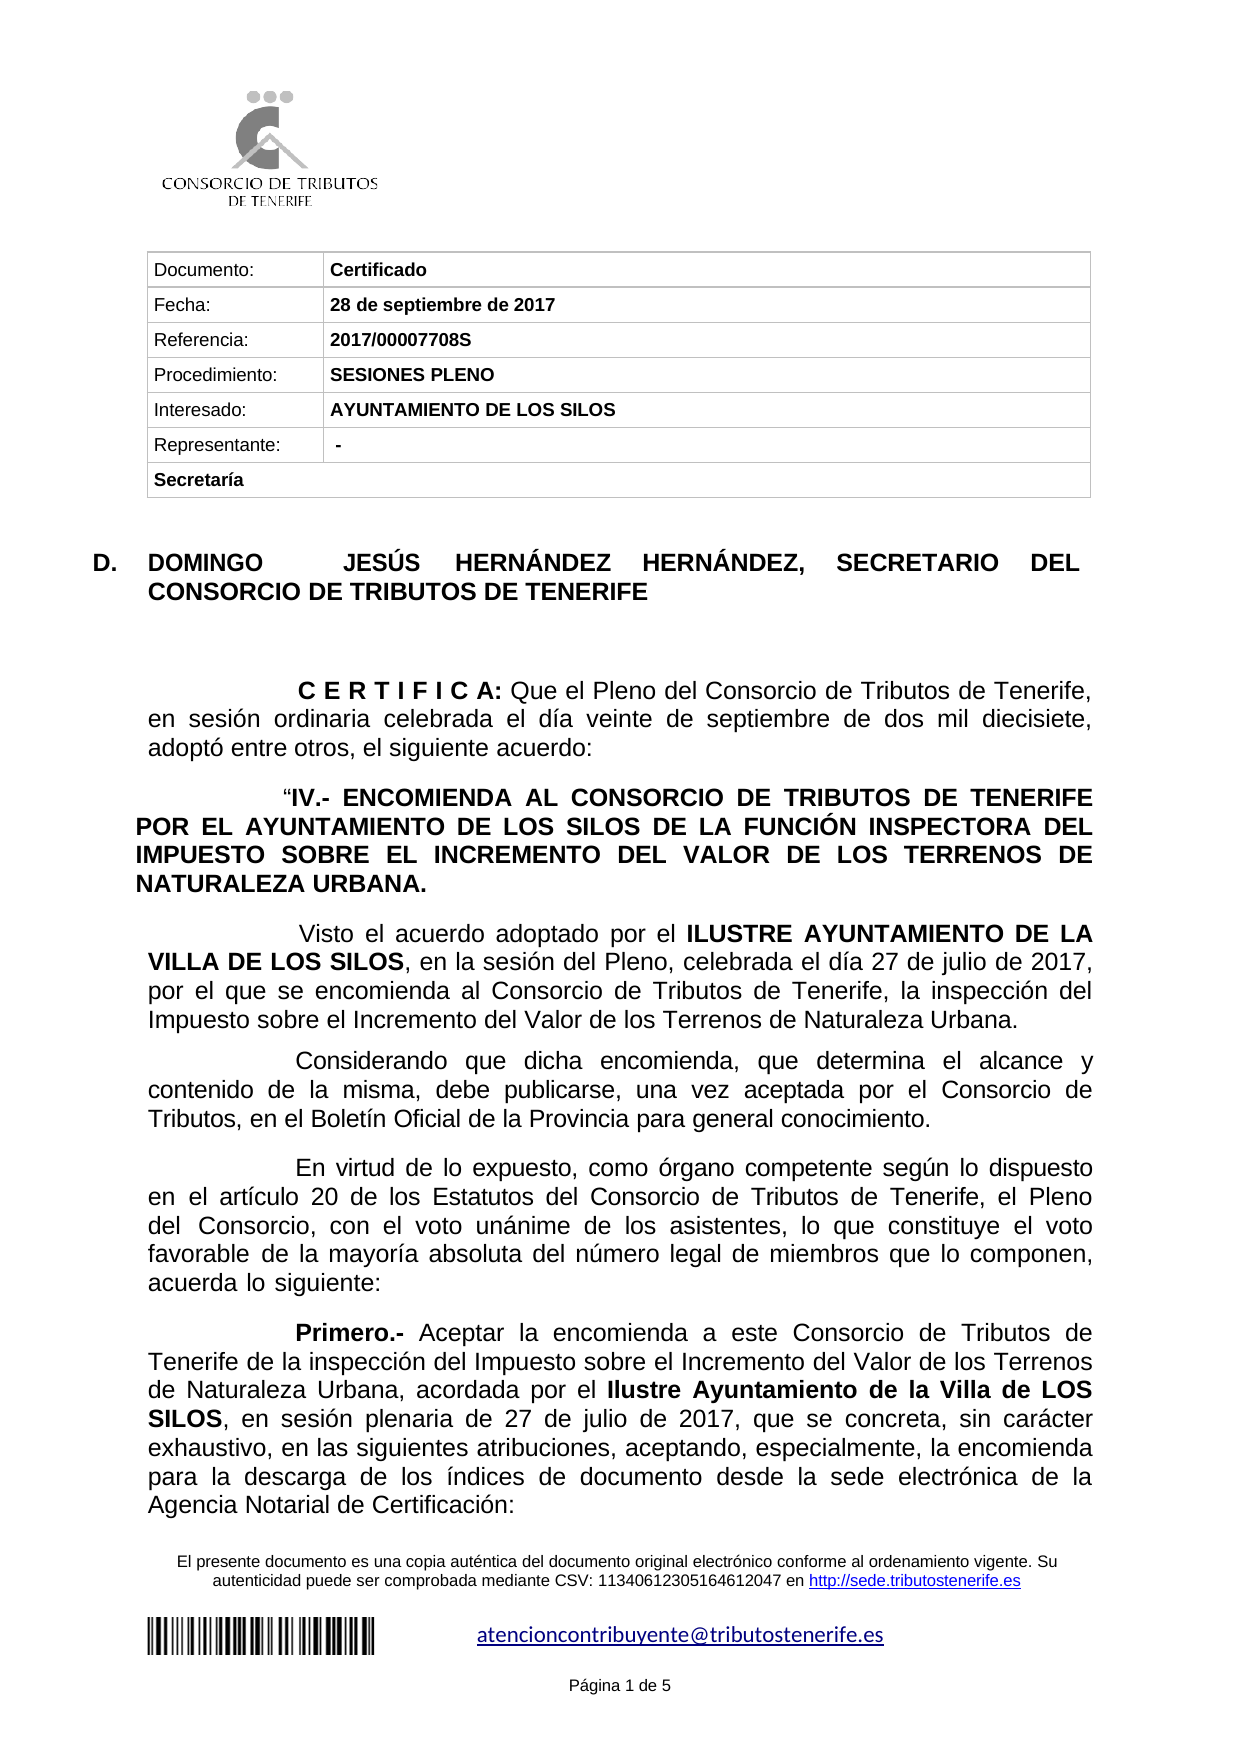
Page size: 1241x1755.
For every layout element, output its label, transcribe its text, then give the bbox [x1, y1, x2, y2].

text C E R T I F I C A: Que el Pleno del Consorcio de Tributos de Tenerife, en sesión ordinaria celebrada el día veinte de septiembre de dos mil diecisiete, adoptó entre otros, el siguiente acuerdo: [148, 676, 1093, 762]
table_cell Secretaría [148, 463, 1090, 497]
table_cell 28 de septiembre de 2017 [324, 288, 1090, 322]
text En virtud de lo expuesto, como órgano competente según lo dispuesto en el artículo 20 de los Estatutos del Consorcio de Tributos de Tenerife, el Pleno del Consorcio, con el voto unánime de los asistentes, lo que constituye el voto favorable de la mayoría absoluta del número legal de miembros que lo componen, acuerda lo siguiente: [148, 1153, 1093, 1297]
table_cell Interesado: [148, 393, 323, 427]
text Primero.- Aceptar la encomienda a este Consorcio de Tributos de Tenerife de la inspección del Impuesto sobre el Incremento del Valor de los Terrenos de Naturaleza Urbana, acordada por el Ilustre Ayuntamiento de la Villa de LOS SILOS, en sesión plenaria de 27 de julio de 2017, que se concreta, sin carácter exhaustivo, en las siguientes atribuciones, aceptando, especialmente, la encomienda para la descarga de los índices de documento desde la sede electrónica de la Agencia Notarial de Certificación: [148, 1318, 1093, 1519]
table_cell - [324, 428, 1090, 462]
subtitle “IV.- ENCOMIENDA AL CONSORCIO DE TRIBUTOS DE TENERIFE POR EL AYUNTAMIENTO DE LOS SILOS DE LA FUNCIÓN INSPECTORA DEL IMPUESTO SOBRE EL INCREMENTO DEL VALOR DE LOS TERRENOS DE NATURALEZA URBANA. [135, 783, 1093, 898]
table_cell Procedimiento: [148, 358, 323, 392]
table_cell 2017/00007708S [324, 323, 1090, 357]
table_cell AYUNTAMIENTO DE LOS SILOS [324, 393, 1090, 427]
text Visto el acuerdo adoptado por el ILUSTRE AYUNTAMIENTO DE LA VILLA DE LOS SILOS, en la sesión del Pleno, celebrada el día 27 de julio de 2017, por el que se encomienda al Consorcio de Tributos de Tenerife, la inspección del Impuesto sobre el Incremento del Valor de los Terrenos de Naturaleza Urbana. [148, 919, 1093, 1034]
table_cell SESIONES PLENO [324, 358, 1090, 392]
subtitle DOMINGO JESÚS HERNÁNDEZ HERNÁNDEZ, SECRETARIO DEL CONSORCIO DE TRIBUTOS DE TENERIFE [135, 548, 1093, 605]
table_cell Referencia: [148, 323, 323, 357]
table_cell Representante: [148, 428, 323, 462]
text Considerando que dicha encomienda, que determina el alcance y contenido de la misma, debe publicarse, una vez aceptada por el Consorcio de Tributos, en el Boletín Oficial de la Provincia para general conocimiento. [148, 1046, 1093, 1132]
table_header Certificado [324, 253, 1090, 286]
table_cell Fecha: [148, 288, 323, 322]
table_header Documento: [148, 253, 323, 286]
text El presente documento es una copia auténtica del documento original electrónico conforme al ordenamiento vigente. Su autenticidad puede ser comprobada mediante CSV: 11340612305164612047 en http://sede.tributostenerife.es [177, 1552, 1105, 1590]
